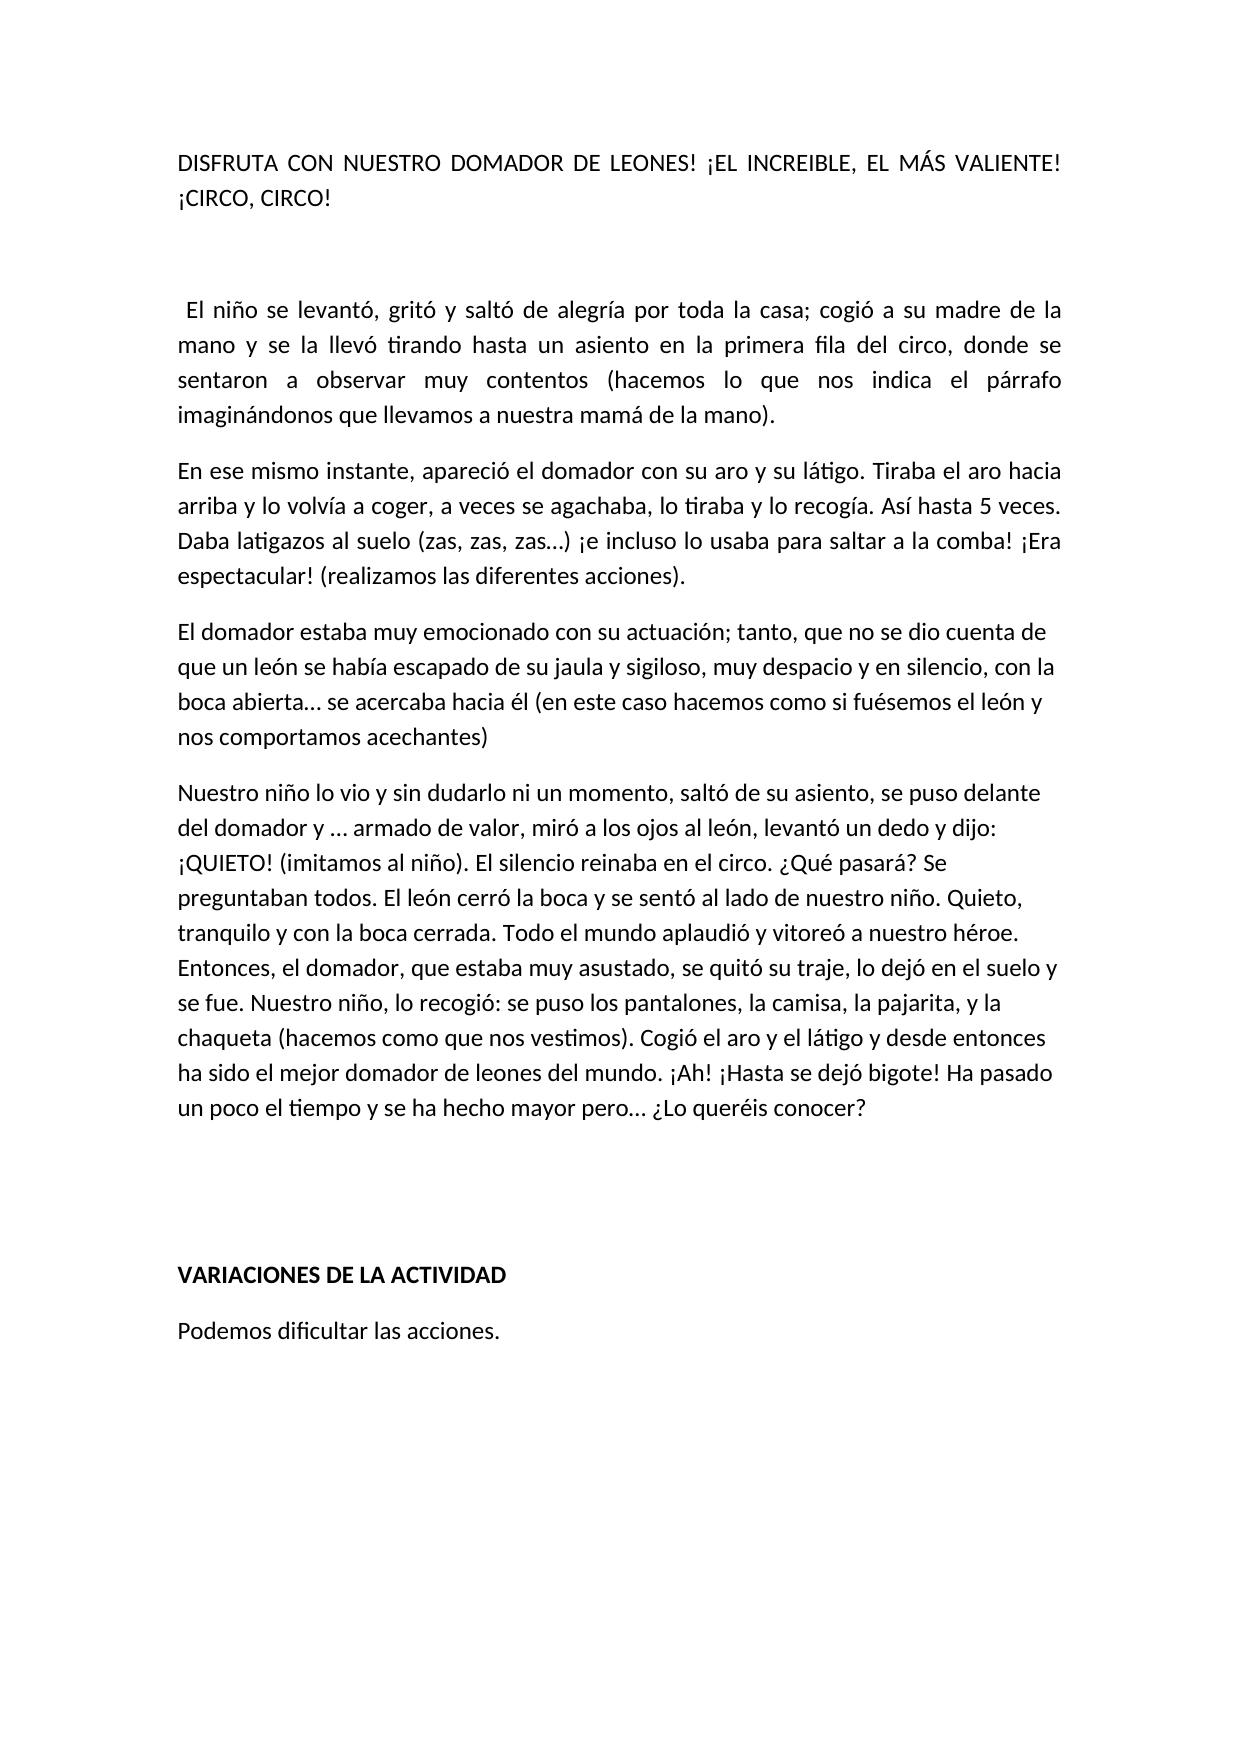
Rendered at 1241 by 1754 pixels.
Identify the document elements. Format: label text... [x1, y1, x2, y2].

text El domador estaba muy emocionado con su actuación; tanto, que no se dio cuenta de que un león se había escapado de su jaula y sigiloso, muy despacio y en silencio, con la boca abierta… se acercaba hacia él (en este caso hacemos como si fuésemos el león y nos comportamos acechantes) [177, 616, 1063, 751]
text DISFRUTA CON NUESTRO DOMADOR DE LEONES! ¡EL INCREIBLE, EL MÁS VALIENTE! ¡CIRCO, CIRCO! [177, 148, 1063, 213]
text En ese mismo instante, apareció el domador con su aro y su látigo. Tiraba el aro hacia arriba y lo volvía a coger, a veces se agachaba, lo tiraba y lo recogía. Así hasta 5 veces. Daba latigazos al suelo (zas, zas, zas…) ¡e incluso lo usaba para saltar a la comba! ¡Era espectacular! (realizamos las diferentes acciones). [177, 455, 1063, 591]
text Podemos dificultar las acciones. [177, 1315, 1063, 1346]
text VARIACIONES DE LA ACTIVIDAD [177, 1259, 1063, 1290]
text Nuestro niño lo vio y sin dudarlo ni un momento, saltó de su asiento, se puso delante del domador y … armado de valor, miró a los ojos al león, levantó un dedo y dijo: ¡QUIETO! (imitamos al niño). El silencio reinaba en el circo. ¿Qué pasará? Se preguntaban todos. El león cerró la boca y se sentó al lado de nuestro niño. Quieto, tranquilo y con la boca cerrada. Todo el mundo aplaudió y vitoreó a nuestro héroe. Entonces, el domador, que estaba muy asustado, se quitó su traje, lo dejó en el suelo y se fue. Nuestro niño, lo recogió: se puso los pantalones, la camisa, la pajarita, y la chaqueta (hacemos como que nos vestimos). Cogió el aro y el látigo y desde entonces ha sido el mejor domador de leones del mundo. ¡Ah! ¡Hasta se dejó bigote! Ha pasado un poco el tiempo y se ha hecho mayor pero… ¿Lo queréis conocer? [177, 777, 1063, 1122]
text El niño se levantó, gritó y saltó de alegría por toda la casa; cogió a su madre de la mano y se la llevó tirando hasta un asiento en la primera fila del circo, donde se sentaron a observar muy contentos (hacemos lo que nos indica el párrafo imaginándonos que llevamos a nuestra mamá de la mano). [177, 294, 1063, 430]
